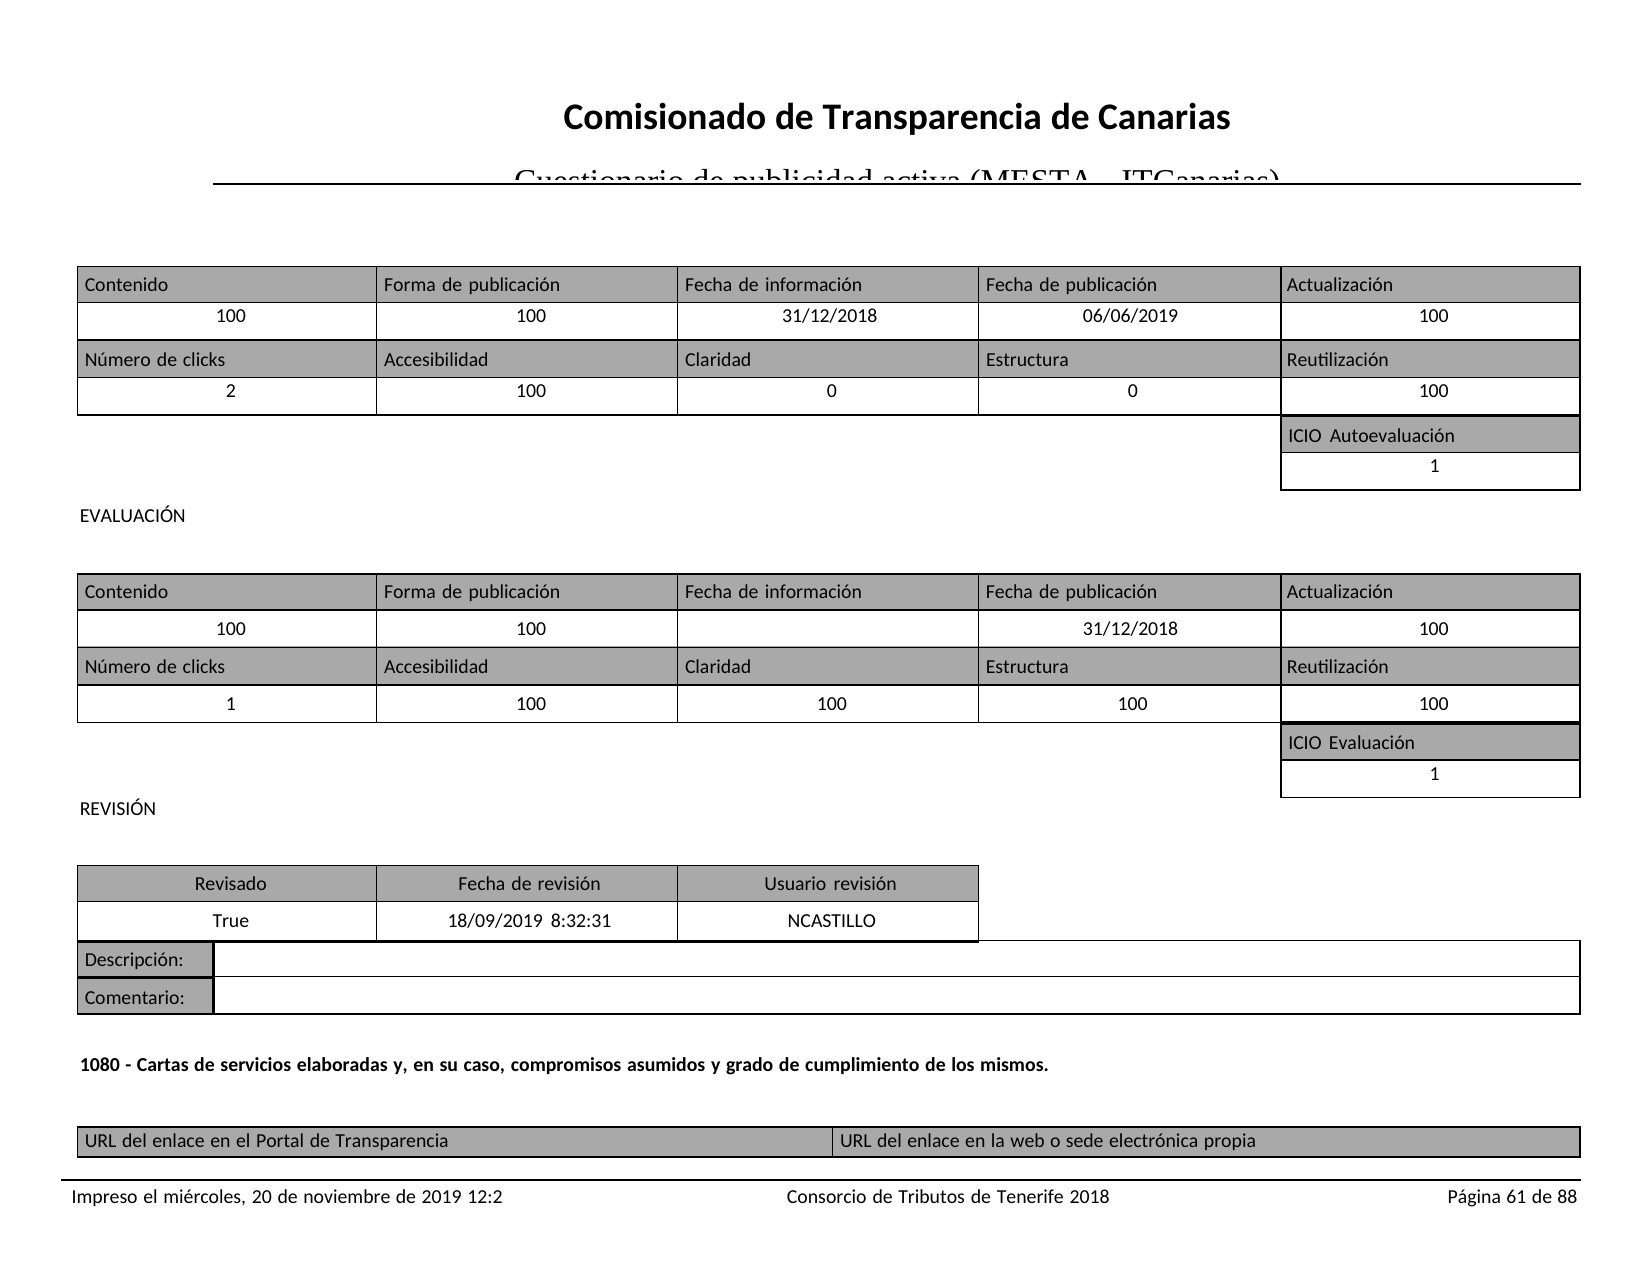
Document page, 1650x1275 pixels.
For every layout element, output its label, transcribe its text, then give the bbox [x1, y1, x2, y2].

table_header [979, 865, 1580, 940]
table_cell 1 [78, 686, 376, 721]
table_cell 18/09/2019 8:32:31 [377, 902, 677, 940]
table_cell Descripción: [78, 943, 212, 976]
table_cell 0 [979, 378, 1280, 414]
table_cell 100 [678, 686, 978, 721]
table_cell 100 [1282, 303, 1579, 339]
table_header Forma de publicación [377, 267, 677, 302]
table_header Revisado [78, 866, 376, 901]
table_cell Accesibilidad [377, 648, 677, 684]
table_cell 0 [678, 378, 978, 414]
text REVISIÓN [79, 798, 1594, 819]
table_cell [215, 977, 1579, 1013]
table_header Fecha de revisión [377, 866, 677, 901]
table_cell Claridad [678, 341, 978, 377]
table_cell 100 [377, 611, 677, 646]
table_cell 100 [979, 686, 1280, 721]
table_cell 100 [1282, 378, 1579, 414]
table_cell 1 [1282, 761, 1579, 796]
table_cell Estructura [979, 341, 1280, 377]
table_cell NCASTILLO [678, 902, 978, 940]
text EVALUACIÓN [79, 503, 1594, 528]
table_cell 100 [78, 611, 376, 646]
table_cell 100 [1282, 611, 1579, 646]
table_cell [215, 941, 1579, 976]
table_cell Número de clicks [78, 648, 376, 684]
table_cell 1 [1282, 453, 1579, 489]
table_cell Claridad [678, 648, 978, 684]
table_cell Comentario: [78, 979, 212, 1013]
table_cell [678, 611, 978, 646]
table_cell ICIO Autoevaluación [1282, 417, 1579, 452]
table_cell Reutilización [1282, 341, 1579, 377]
table_header Forma de publicación [377, 575, 677, 609]
table_header URL del enlace en la web o sede electrónica propia [833, 1128, 1579, 1156]
table_header Actualización [1282, 575, 1579, 609]
table_cell [77, 723, 1280, 796]
table_cell 2 [78, 378, 376, 414]
table_header Contenido [78, 267, 376, 302]
table_header URL del enlace en el Portal de Transparencia [78, 1128, 832, 1156]
text 1080 - Cartas de servicios elaboradas y, en su caso, compromisos asumidos y grado de cumplimiento de los mismos. [79, 1052, 1594, 1077]
table_cell 31/12/2018 [979, 611, 1280, 646]
table_cell Accesibilidad [377, 341, 677, 377]
table_header Fecha de publicación [979, 575, 1280, 609]
table_header Fecha de información [678, 575, 978, 609]
table_cell Número de clicks [78, 341, 376, 377]
table_header Contenido [78, 575, 376, 609]
table_cell 06/06/2019 [979, 303, 1280, 339]
table_cell [77, 416, 1280, 489]
table_header Usuario revisión [678, 866, 978, 901]
table_cell Reutilización [1282, 648, 1579, 684]
table_cell 100 [377, 686, 677, 721]
table_header Fecha de información [678, 267, 978, 302]
table_cell 100 [377, 378, 677, 414]
table_cell 100 [377, 303, 677, 339]
table_cell ICIO Evaluación [1282, 725, 1579, 759]
table_cell 100 [78, 303, 376, 339]
table_header Actualización [1282, 267, 1579, 302]
table_cell Estructura [979, 648, 1280, 684]
table_header Fecha de publicación [979, 267, 1280, 302]
table_cell 100 [1282, 686, 1579, 721]
table_cell True [78, 902, 376, 940]
table_cell 31/12/2018 [678, 303, 978, 339]
